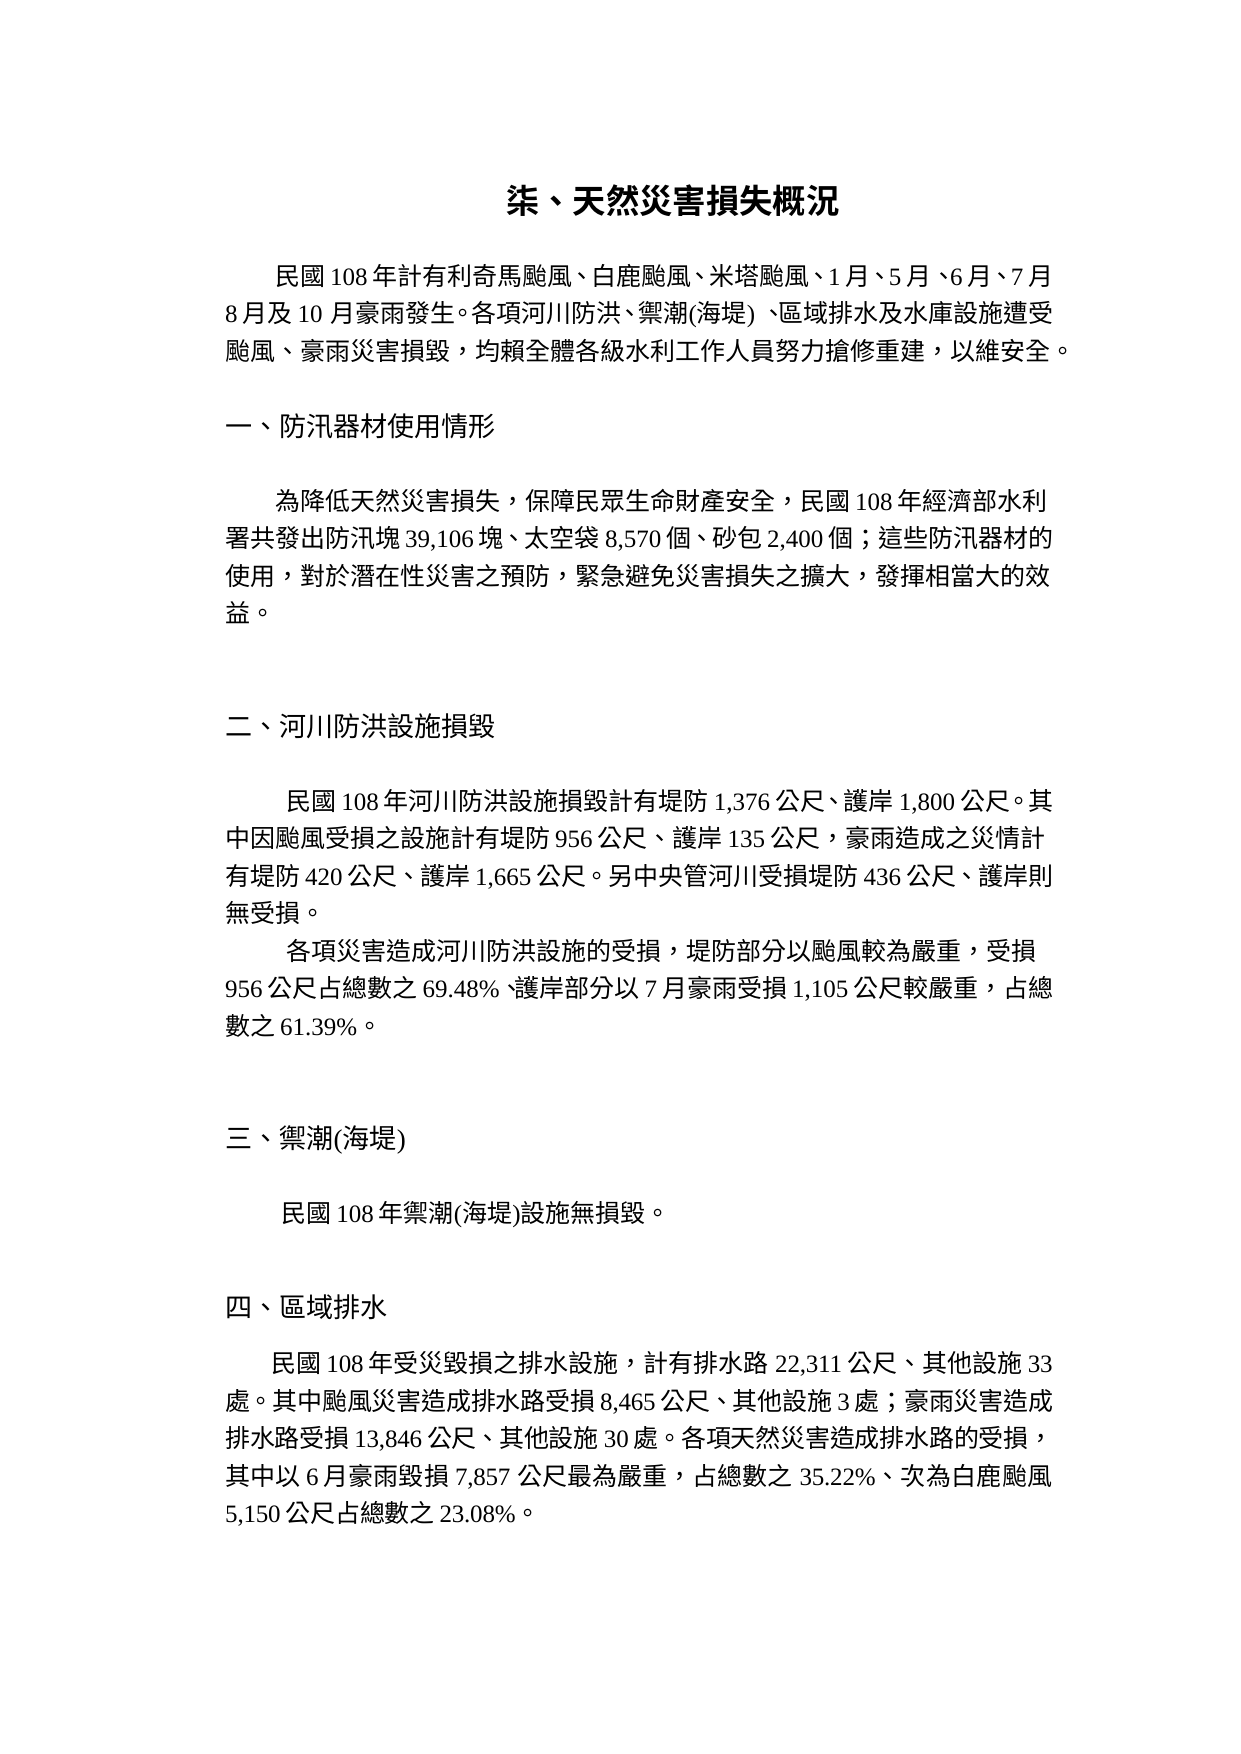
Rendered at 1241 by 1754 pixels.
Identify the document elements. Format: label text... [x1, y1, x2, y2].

text 四、區域排水 [225, 1268, 1053, 1343]
text 民國108年受災毀損之排水設施，計有排水路22,311公尺、其他設施33處。其中颱風災害造成排水路受損8,465公尺、其他設施3處；豪雨災害造成排水路受損13,846公尺、其他設施30處。各項天然災害造成排水路的受損，其中以6月豪雨毀損7,857 公尺最為嚴重，占總數之35.22%、次為白鹿颱風5,150公尺占總數之23.08%。 [225, 1343, 1053, 1530]
text 民國108年計有利奇馬颱風、白鹿颱風、米塔颱風、1月、5月、6月、7月、8月及10月豪雨發生。各項河川防洪、禦潮(海堤) 、區域排水及水庫設施遭受颱風、豪雨災害損毀，均賴全體各級水利工作人員努力搶修重建，以維安全。 [225, 255, 1053, 368]
text 為降低天然災害損失，保障民眾生命財產安全，民國108年經濟部水利署共發出防汛塊39,106塊、太空袋8,570個、砂包2,400個；這些防汛器材的使用，對於潛在性災害之預防，緊急避免災害損失之擴大，發揮相當大的效益。 [225, 480, 1053, 630]
text 各項災害造成河川防洪設施的受損，堤防部分以颱風較為嚴重，受損956公尺占總數之69.48%、護岸部分以7月豪雨受損1,105公尺較嚴重，占總數之61.39%。 [225, 930, 1053, 1043]
text 柒、天然災害損失概況 [225, 162, 1053, 237]
text 民國108年河川防洪設施損毀計有堤防1,376公尺、護岸1,800公尺。其中因颱風受損之設施計有堤防956公尺、護岸135公尺，豪雨造成之災情計有堤防420公尺、護岸1,665公尺。另中央管河川受損堤防436公尺、護岸則無受損。 [225, 780, 1053, 930]
text 一、防汛器材使用情形 [225, 387, 1053, 462]
text 民國108年禦潮(海堤)設施無損毀。 [225, 1193, 1053, 1230]
text 三、禦潮(海堤) [225, 1099, 1053, 1174]
text 二、河川防洪設施損毀 [225, 687, 1053, 762]
